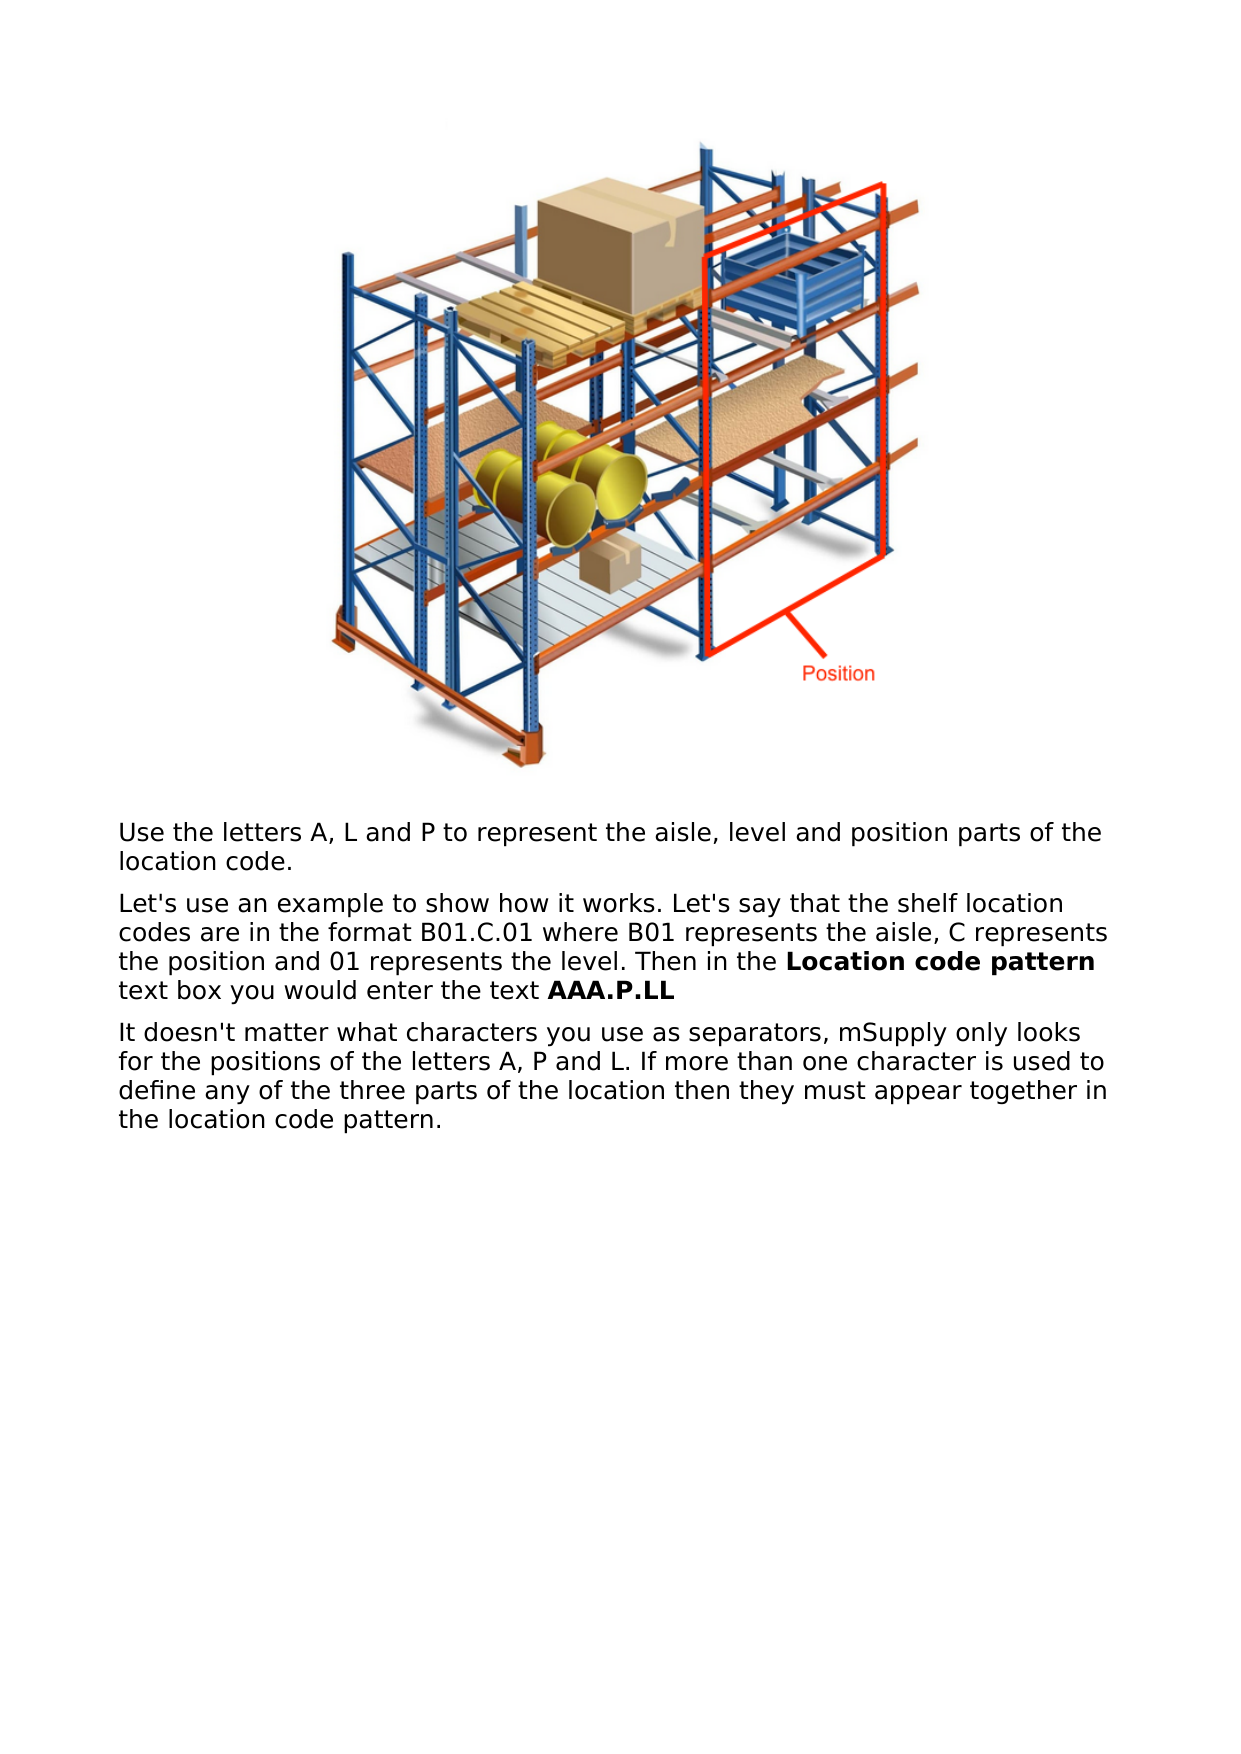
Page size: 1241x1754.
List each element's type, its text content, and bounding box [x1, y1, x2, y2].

text Use the letters A, L and P to represent the aisle, level and position parts of the location code. [118, 818, 1122, 876]
text It doesn't matter what characters you use as separators, mSupply only looks for the positions of the letters A, P and L. If more than one character is used to define any of the three parts of the location then they must appear together in the location code pattern. [118, 1018, 1122, 1135]
picture [307, 118, 933, 777]
text Let's use an example to show how it works. Let's say that the shelf location codes are in the format B01.C.01 where B01 represents the aisle, C represents the position and 01 represents the level. Then in the Location code pattern text box you would enter the text AAA.P.LL [118, 889, 1122, 1006]
